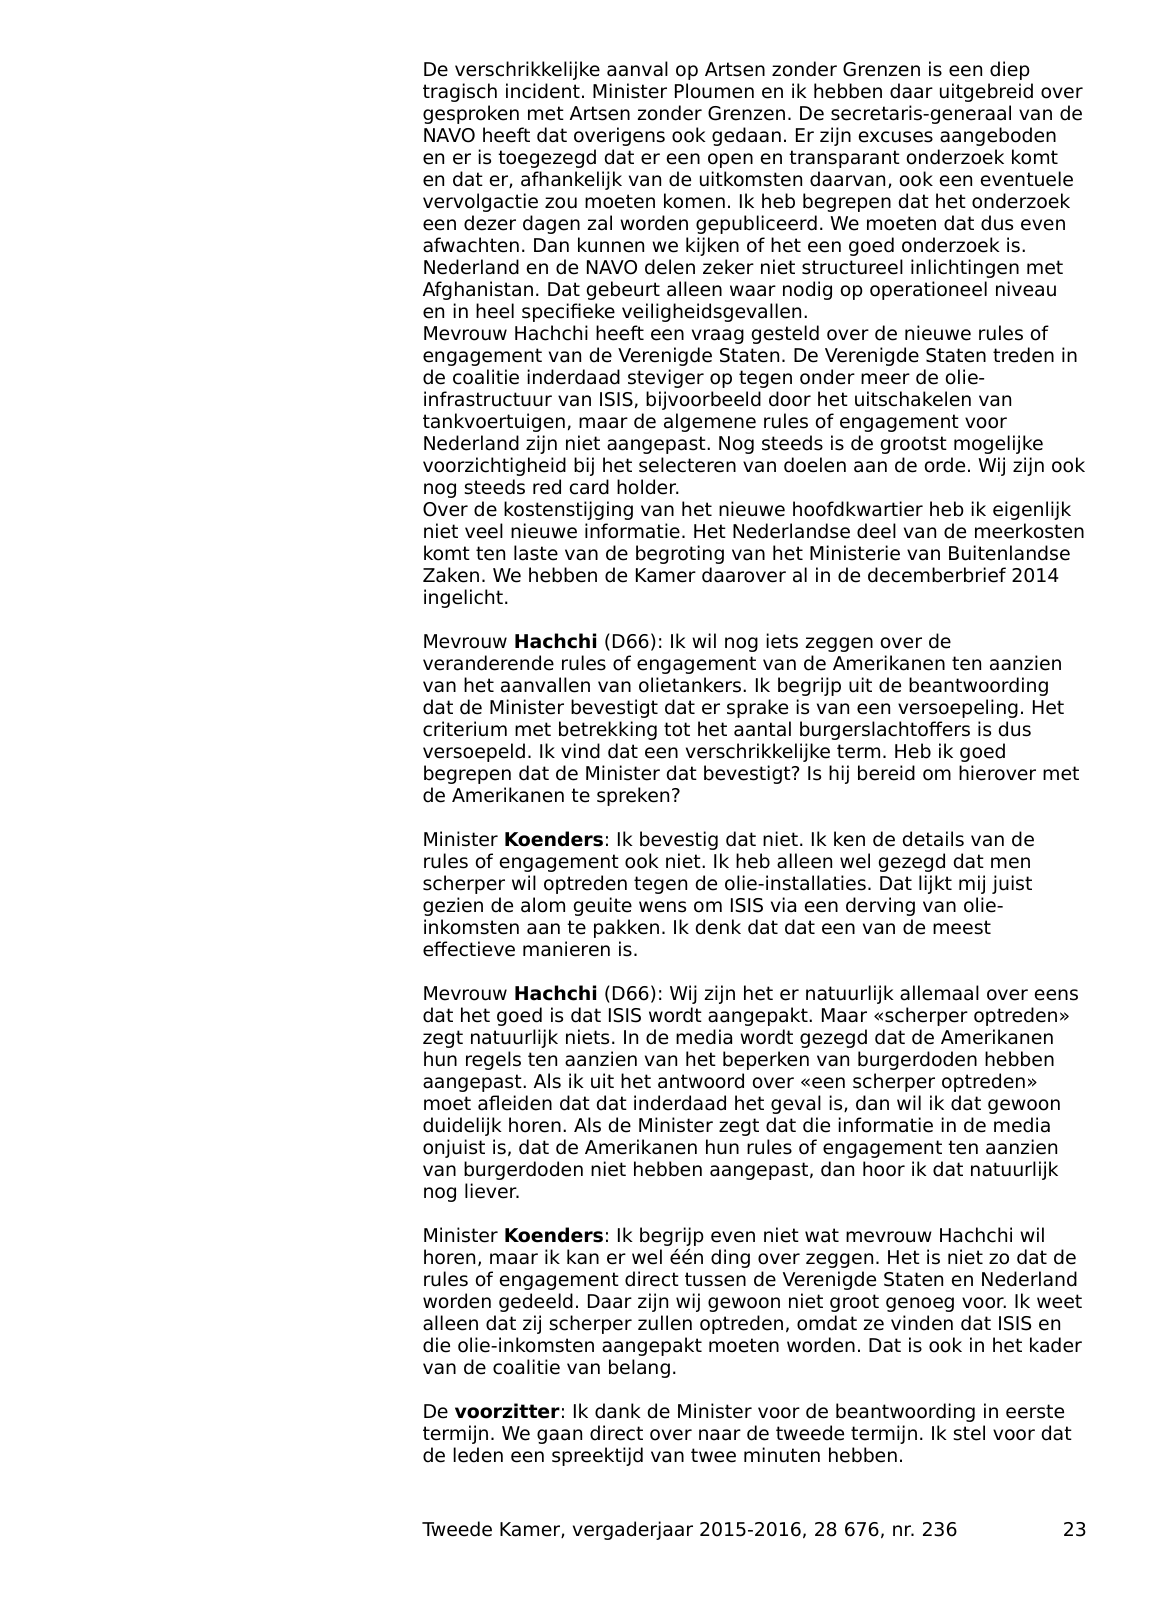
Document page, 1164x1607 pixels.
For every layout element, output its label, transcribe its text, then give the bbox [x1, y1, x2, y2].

text Minister Koenders: Ik begrijp even niet wat mevrouw Hachchi wil horen, maar ik kan er wel één ding over zeggen. Het is niet zo dat de rules of engagement direct tussen de Verenigde Staten en Nederland worden gedeeld. Daar zijn wij gewoon niet groot genoeg voor. Ik weet alleen dat zij scherper zullen optreden, omdat ze vinden dat ISIS en die olie-inkomsten aangepakt moeten worden. Dat is ook in het kader van de coalitie van belang. [422, 1225, 1087, 1379]
text Mevrouw Hachchi (D66): Wij zijn het er natuurlijk allemaal over eens dat het goed is dat ISIS wordt aangepakt. Maar «scherper optreden» zegt natuurlijk niets. In de media wordt gezegd dat de Amerikanen hun regels ten aanzien van het beperken van burgerdoden hebben aangepast. Als ik uit het antwoord over «een scherper optreden» moet afleiden dat dat inderdaad het geval is, dan wil ik dat gewoon duidelijk horen. Als de Minister zegt dat die informatie in de media onjuist is, dat de Amerikanen hun rules of engagement ten aanzien van burgerdoden niet hebben aangepast, dan hoor ik dat natuurlijk nog liever. [422, 983, 1087, 1203]
text Over de kostenstijging van het nieuwe hoofdkwartier heb ik eigenlijk niet veel nieuwe informatie. Het Nederlandse deel van de meerkosten komt ten laste van de begroting van het Ministerie van Buitenlandse Zaken. We hebben de Kamer daarover al in de decemberbrief 2014 ingelicht. [422, 499, 1087, 608]
text De verschrikkelijke aanval op Artsen zonder Grenzen is een diep tragisch incident. Minister Ploumen en ik hebben daar uitgebreid over gesproken met Artsen zonder Grenzen. De secretaris-generaal van de NAVO heeft dat overigens ook gedaan. Er zijn excuses aangeboden en er is toegezegd dat er een open en transparant onderzoek komt en dat er, afhankelijk van de uitkomsten daarvan, ook een eventuele vervolgactie zou moeten komen. Ik heb begrepen dat het onderzoek een dezer dagen zal worden gepubliceerd. We moeten dat dus even afwachten. Dan kunnen we kijken of het een goed onderzoek is. [422, 59, 1087, 257]
text De voorzitter: Ik dank de Minister voor de beantwoording in eerste termijn. We gaan direct over naar de tweede termijn. Ik stel voor dat de leden een spreektijd van twee minuten hebben. [422, 1401, 1087, 1467]
text Minister Koenders: Ik bevestig dat niet. Ik ken de details van de rules of engagement ook niet. Ik heb alleen wel gezegd dat men scherper wil optreden tegen de olie-installaties. Dat lijkt mij juist gezien de alom geuite wens om ISIS via een derving van olie-inkomsten aan te pakken. Ik denk dat dat een van de meest effectieve manieren is. [422, 829, 1087, 961]
text Nederland en de NAVO delen zeker niet structureel inlichtingen met Afghanistan. Dat gebeurt alleen waar nodig op operationeel niveau en in heel specifieke veiligheidsgevallen. [422, 257, 1087, 323]
text Mevrouw Hachchi (D66): Ik wil nog iets zeggen over de veranderende rules of engagement van de Amerikanen ten aanzien van het aanvallen van olietankers. Ik begrijp uit de beantwoording dat de Minister bevestigt dat er sprake is van een versoepeling. Het criterium met betrekking tot het aantal burgerslachtoffers is dus versoepeld. Ik vind dat een verschrikkelijke term. Heb ik goed begrepen dat de Minister dat bevestigt? Is hij bereid om hierover met de Amerikanen te spreken? [422, 631, 1087, 807]
text Mevrouw Hachchi heeft een vraag gesteld over de nieuwe rules of engagement van de Verenigde Staten. De Verenigde Staten treden in de coalitie inderdaad steviger op tegen onder meer de olie-infrastructuur van ISIS, bijvoorbeeld door het uitschakelen van tankvoertuigen, maar de algemene rules of engagement voor Nederland zijn niet aangepast. Nog steeds is de grootst mogelijke voorzichtigheid bij het selecteren van doelen aan de orde. Wij zijn ook nog steeds red card holder. [422, 323, 1087, 499]
